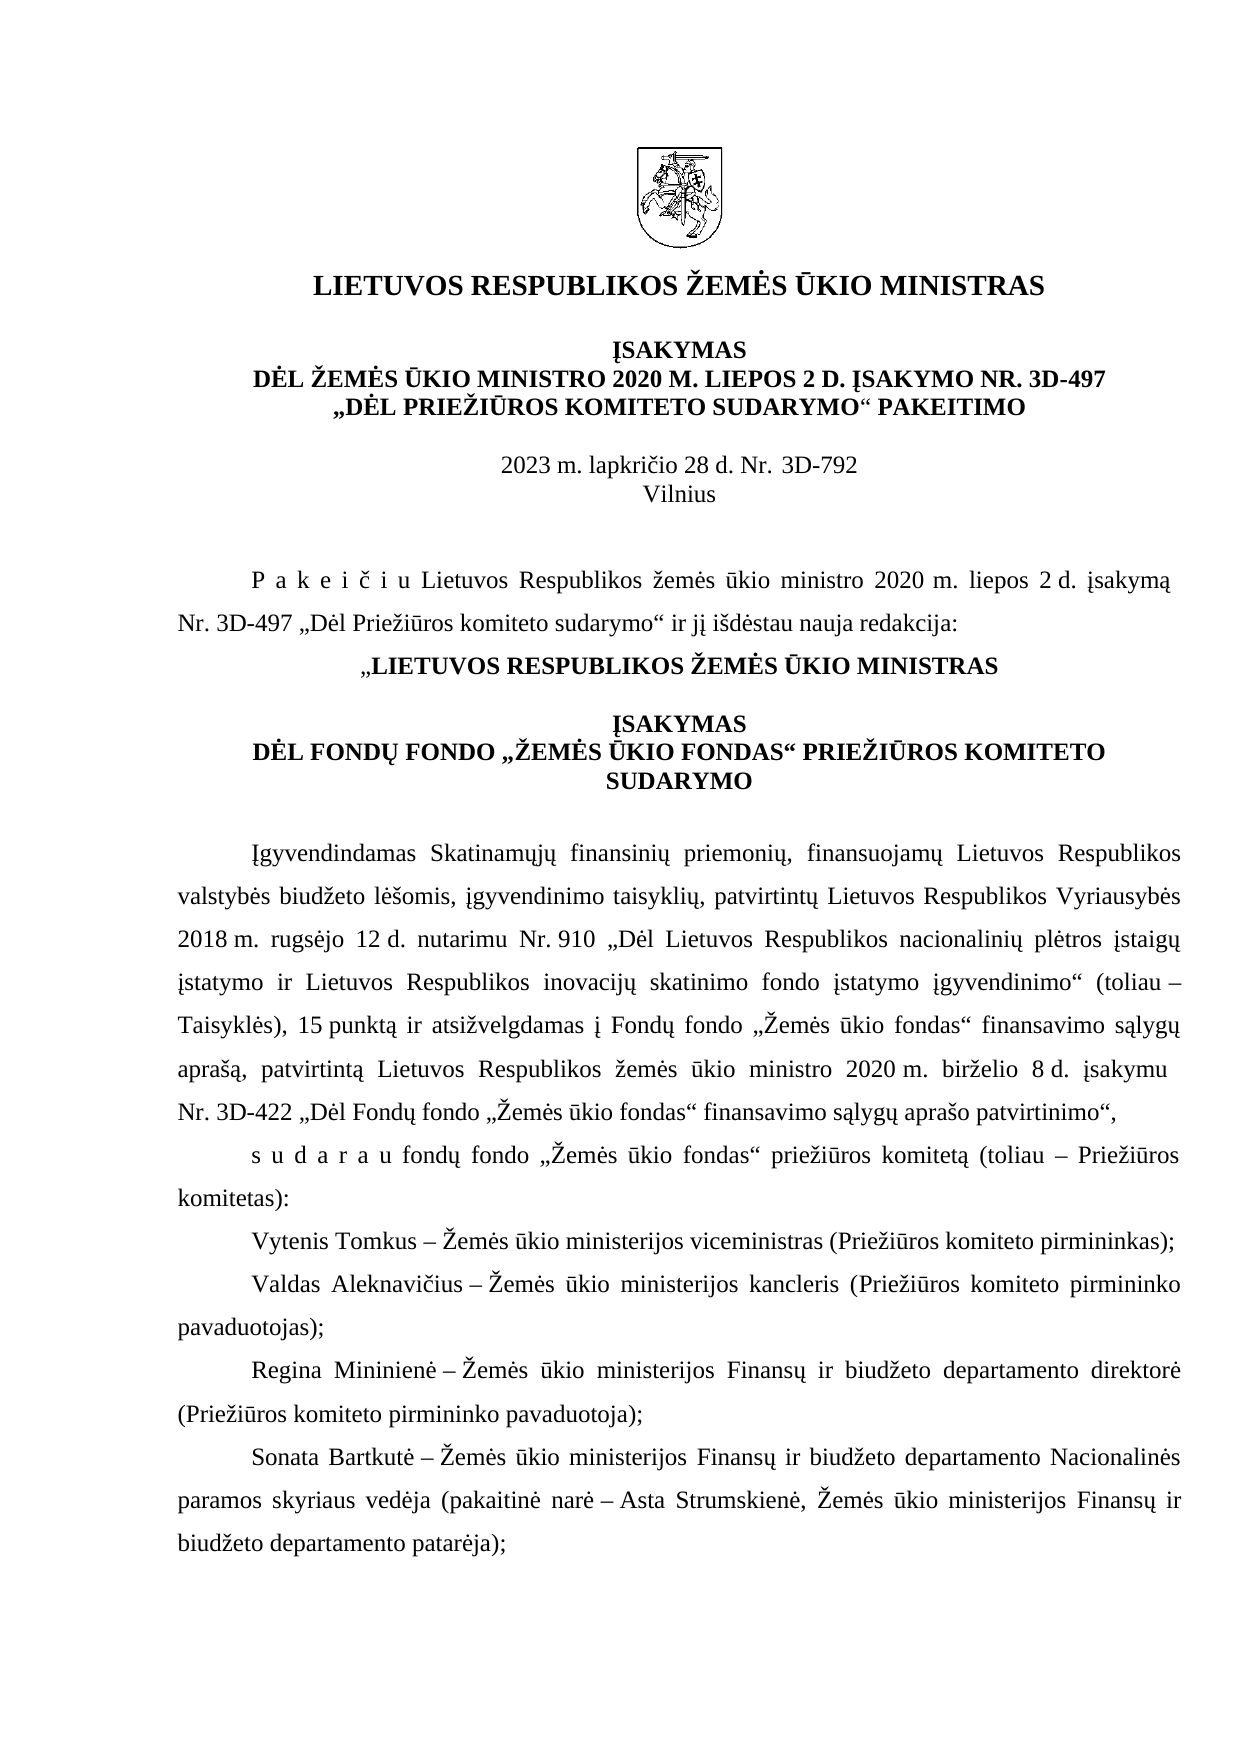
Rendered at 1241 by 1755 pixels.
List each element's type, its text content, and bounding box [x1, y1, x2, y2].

text Valdas Aleknavičius – Žemės ūkio ministerijos kancleris (Priežiūros komiteto pirmininko pavaduotojas); [177, 1269, 1181, 1341]
text s u d a r a u fondų fondo „Žemės ūkio fondas“ priežiūros komitetą (toliau – Priežiūros komitetas): [177, 1140, 1181, 1212]
text ĮSAKYMAS [177, 335, 1181, 364]
text DĖL FONDŲ FONDO „žemės ūkio fondAS“ PRIEŽIŪROS KOMITETO SUDARYMO [177, 737, 1181, 795]
text Įgyvendindamas Skatinamųjų finansinių priemonių, finansuojamų Lietuvos Respublikos valstybės biudžeto lėšomis, įgyvendinimo taisyklių, patvirtintų Lietuvos Respublikos Vyriausybės 2018 m. rugsėjo 12 d. nutarimu Nr. 910 „Dėl Lietuvos Respublikos nacionalinių plėtros įstaigų įstatymo ir Lietuvos Respublikos inovacijų skatinimo fondo įstatymo įgyvendinimo“ (toliau – Taisyklės), 15 punktą ir atsižvelgdamas į Fondų fondo „Žemės ūkio fondas“ finansavimo sąlygų aprašą, patvirtintą Lietuvos Respublikos žemės ūkio ministro 2020 m. birželio 8 d. įsakymu Nr. 3D-422 „Dėl Fondų fondo „Žemės ūkio fondas“ finansavimo sąlygų aprašo patvirtinimo“, [177, 838, 1181, 1126]
text „LIETUVOS RESPUBLIKOS ŽEMĖS ŪKIO MINISTRAS [177, 651, 1181, 680]
text 2023 m. lapkričio 28 d. Nr. 3D-792 [177, 450, 1181, 479]
text Vytenis Tomkus – Žemės ūkio ministerijos viceministras (Priežiūros komiteto pirmininkas); [177, 1226, 1181, 1255]
text Sonata Bartkutė – Žemės ūkio ministerijos Finansų ir biudžeto departamento Nacionalinės paramos skyriaus vedėja (pakaitinė narė – Asta Strumskienė, Žemės ūkio ministerijos Finansų ir biudžeto departamento patarėja); [177, 1442, 1181, 1557]
text Regina Mininienė – Žemės ūkio ministerijos Finansų ir biudžeto departamento direktorė (Priežiūros komiteto pirmininko pavaduotoja); [177, 1356, 1181, 1427]
text Vilnius [177, 479, 1181, 507]
text ĮSAKYMAS [177, 709, 1181, 737]
text „DĖL PRIEŽIŪROS KOMITETO SUDARYMO“ PAKEITIMO [177, 392, 1181, 421]
text P a k e i č i u Lietuvos Respublikos žemės ūkio ministro 2020 m. liepos 2 d. įsakymą Nr. 3D-497 „Dėl Priežiūros komiteto sudarymo“ ir jį išdėstau nauja redakcija: [177, 565, 1181, 637]
text DĖL ŽEMĖS ŪKIO MINISTRO 2020 M. LIEPOS 2 D. ĮSAKYMO NR. 3D-497 [177, 364, 1181, 392]
text LIETUVOS RESPUBLIKOS ŽEMĖS ŪKIO MINISTRAS [177, 268, 1181, 301]
